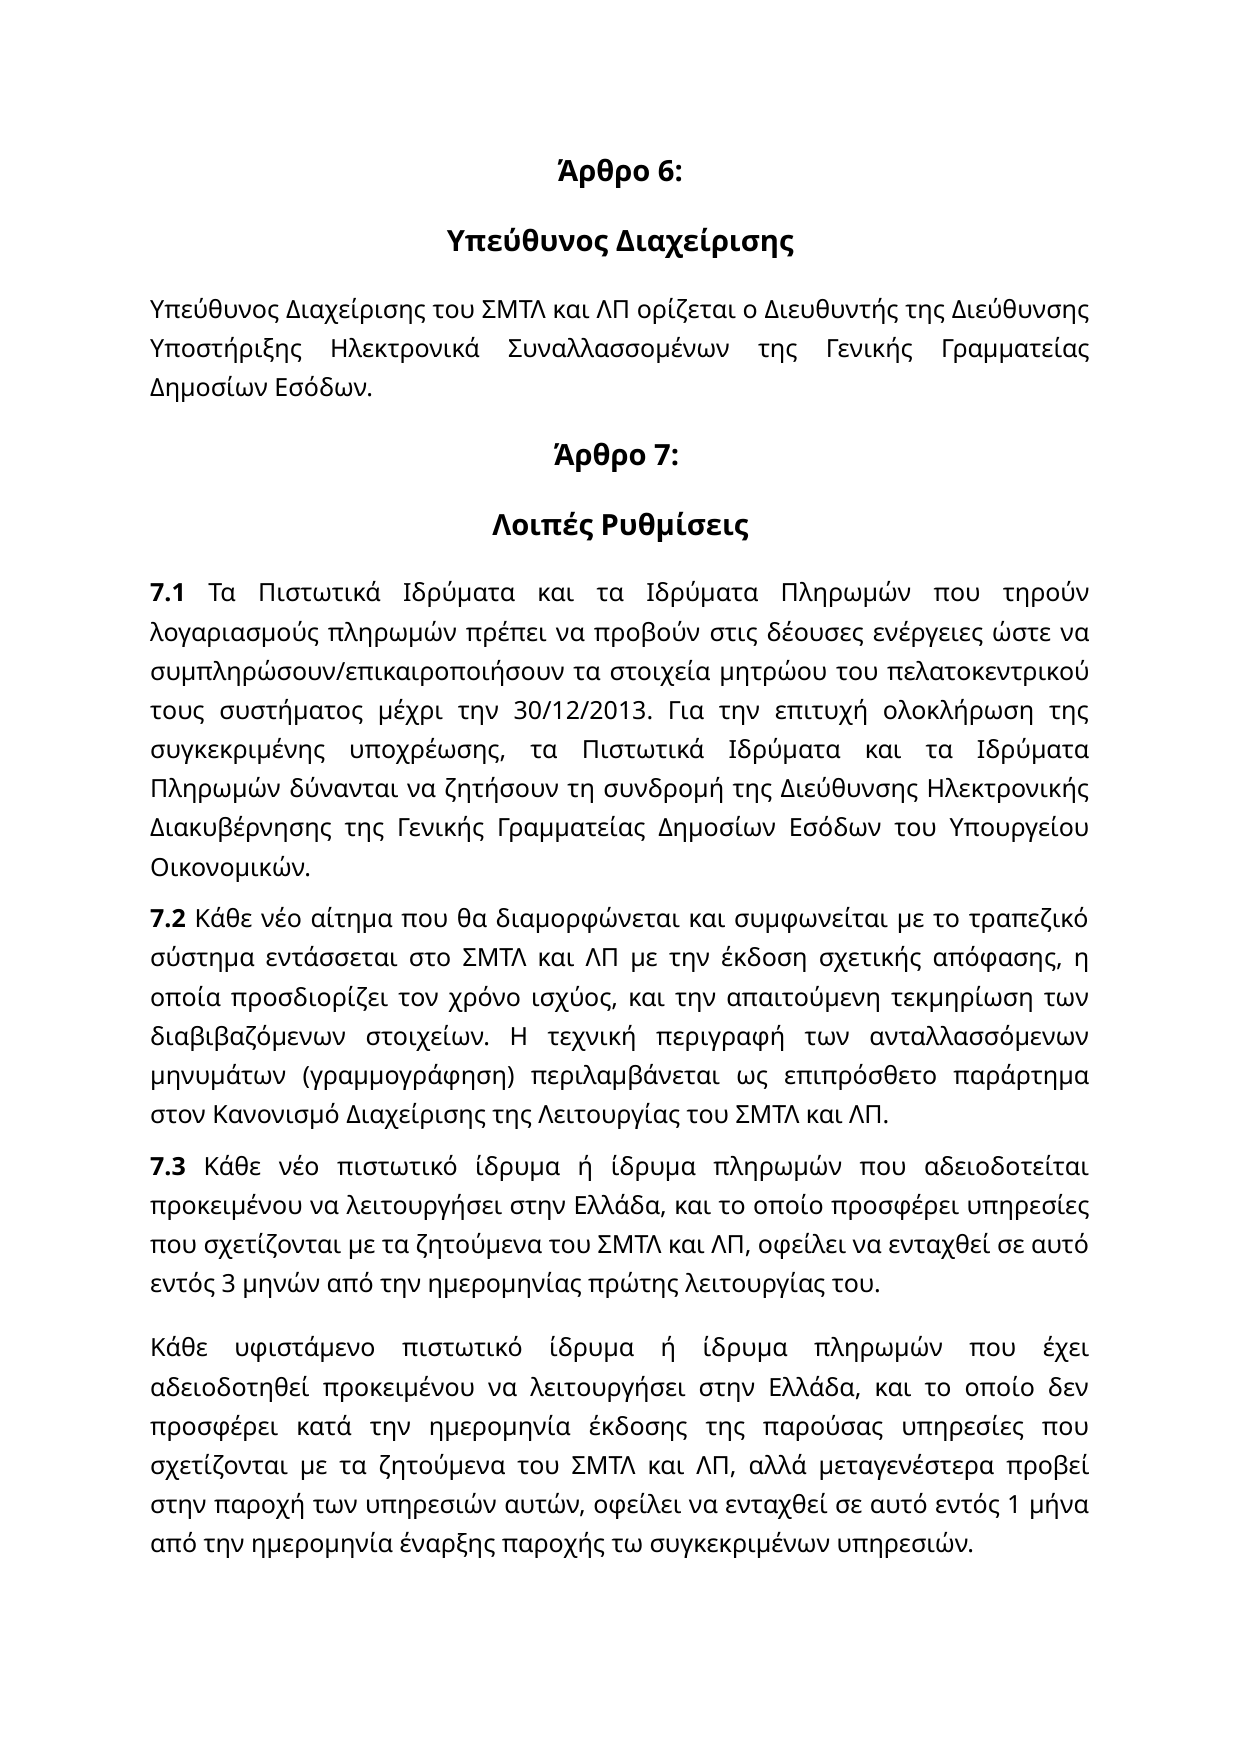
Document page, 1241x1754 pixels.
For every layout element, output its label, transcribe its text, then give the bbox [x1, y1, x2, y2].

text Κάθε υφιστάμενο πιστωτικό ίδρυμα ή ίδρυμα πληρωμών που έχει αδειοδοτηθεί προκειμένου να λειτουργήσει στην Ελλάδα, και το οποίο δεν προσφέρει κατά την ημερομηνία έκδοσης της παρούσας υπηρεσίες που σχετίζονται με τα ζητούμενα του ΣΜΤΛ και ΛΠ, αλλά μεταγενέστερα προβεί στην παροχή των υπηρεσιών αυτών, οφείλει να ενταχθεί σε αυτό εντός 1 μήνα από την ημερομηνία έναρξης παροχής τω συγκεκριμένων υπηρεσιών. [150, 1330, 1090, 1560]
text 7.2 Κάθε νέο αίτημα που θα διαμορφώνεται και συμφωνείται με το τραπεζικό σύστημα εντάσσεται στο ΣΜΤΛ και ΛΠ με την έκδοση σχετικής απόφασης, η οποία προσδιορίζει τον χρόνο ισχύος, και την απαιτούμενη τεκμηρίωση των διαβιβαζόμενων στοιχείων. Η τεχνική περιγραφή των ανταλλασσόμενων μηνυμάτων (γραμμογράφηση) περιλαμβάνεται ως επιπρόσθετο παράρτημα στον Κανονισμό Διαχείρισης της Λειτουργίας του ΣΜΤΛ και ΛΠ. [150, 901, 1090, 1131]
text 7.1 Τα Πιστωτικά Ιδρύματα και τα Ιδρύματα Πληρωμών που τηρούν λογαριασμούς πληρωμών πρέπει να προβούν στις δέουσες ενέργειες ώστε να συμπληρώσουν/επικαιροποιήσουν τα στοιχεία μητρώου του πελατοκεντρικού τους συστήματος μέχρι την 30/12/2013. Για την επιτυχή ολοκλήρωση της συγκεκριμένης υποχρέωσης, τα Πιστωτικά Ιδρύματα και τα Ιδρύματα Πληρωμών δύνανται να ζητήσουν τη συνδρομή της Διεύθυνσης Ηλεκτρονικής Διακυβέρνησης της Γενικής Γραμματείας Δημοσίων Εσόδων του Υπουργείου Οικονομικών. [150, 575, 1090, 883]
text 7.3 Κάθε νέο πιστωτικό ίδρυμα ή ίδρυμα πληρωμών που αδειοδοτείται προκειμένου να λειτουργήσει στην Ελλάδα, και το οποίο προσφέρει υπηρεσίες που σχετίζονται με τα ζητούμενα του ΣΜΤΛ και ΛΠ, οφείλει να ενταχθεί σε αυτό εντός 3 μηνών από την ημερομηνίας πρώτης λειτουργίας του. [150, 1148, 1090, 1300]
text Υπεύθυνος Διαχείρισης του ΣΜΤΛ και ΛΠ ορίζεται ο Διευθυντής της Διεύθυνσης Υποστήριξης Ηλεκτρονικά Συναλλασσομένων της Γενικής Γραμματείας Δημοσίων Εσόδων. [150, 291, 1090, 404]
subtitle Άρθρο 6: [150, 150, 1090, 190]
subtitle Υπεύθυνος Διαχείρισης [150, 221, 1090, 260]
subtitle Άρθρο 7: [150, 434, 1090, 473]
subtitle Λοιπές Ρυθμίσεις [150, 504, 1090, 544]
